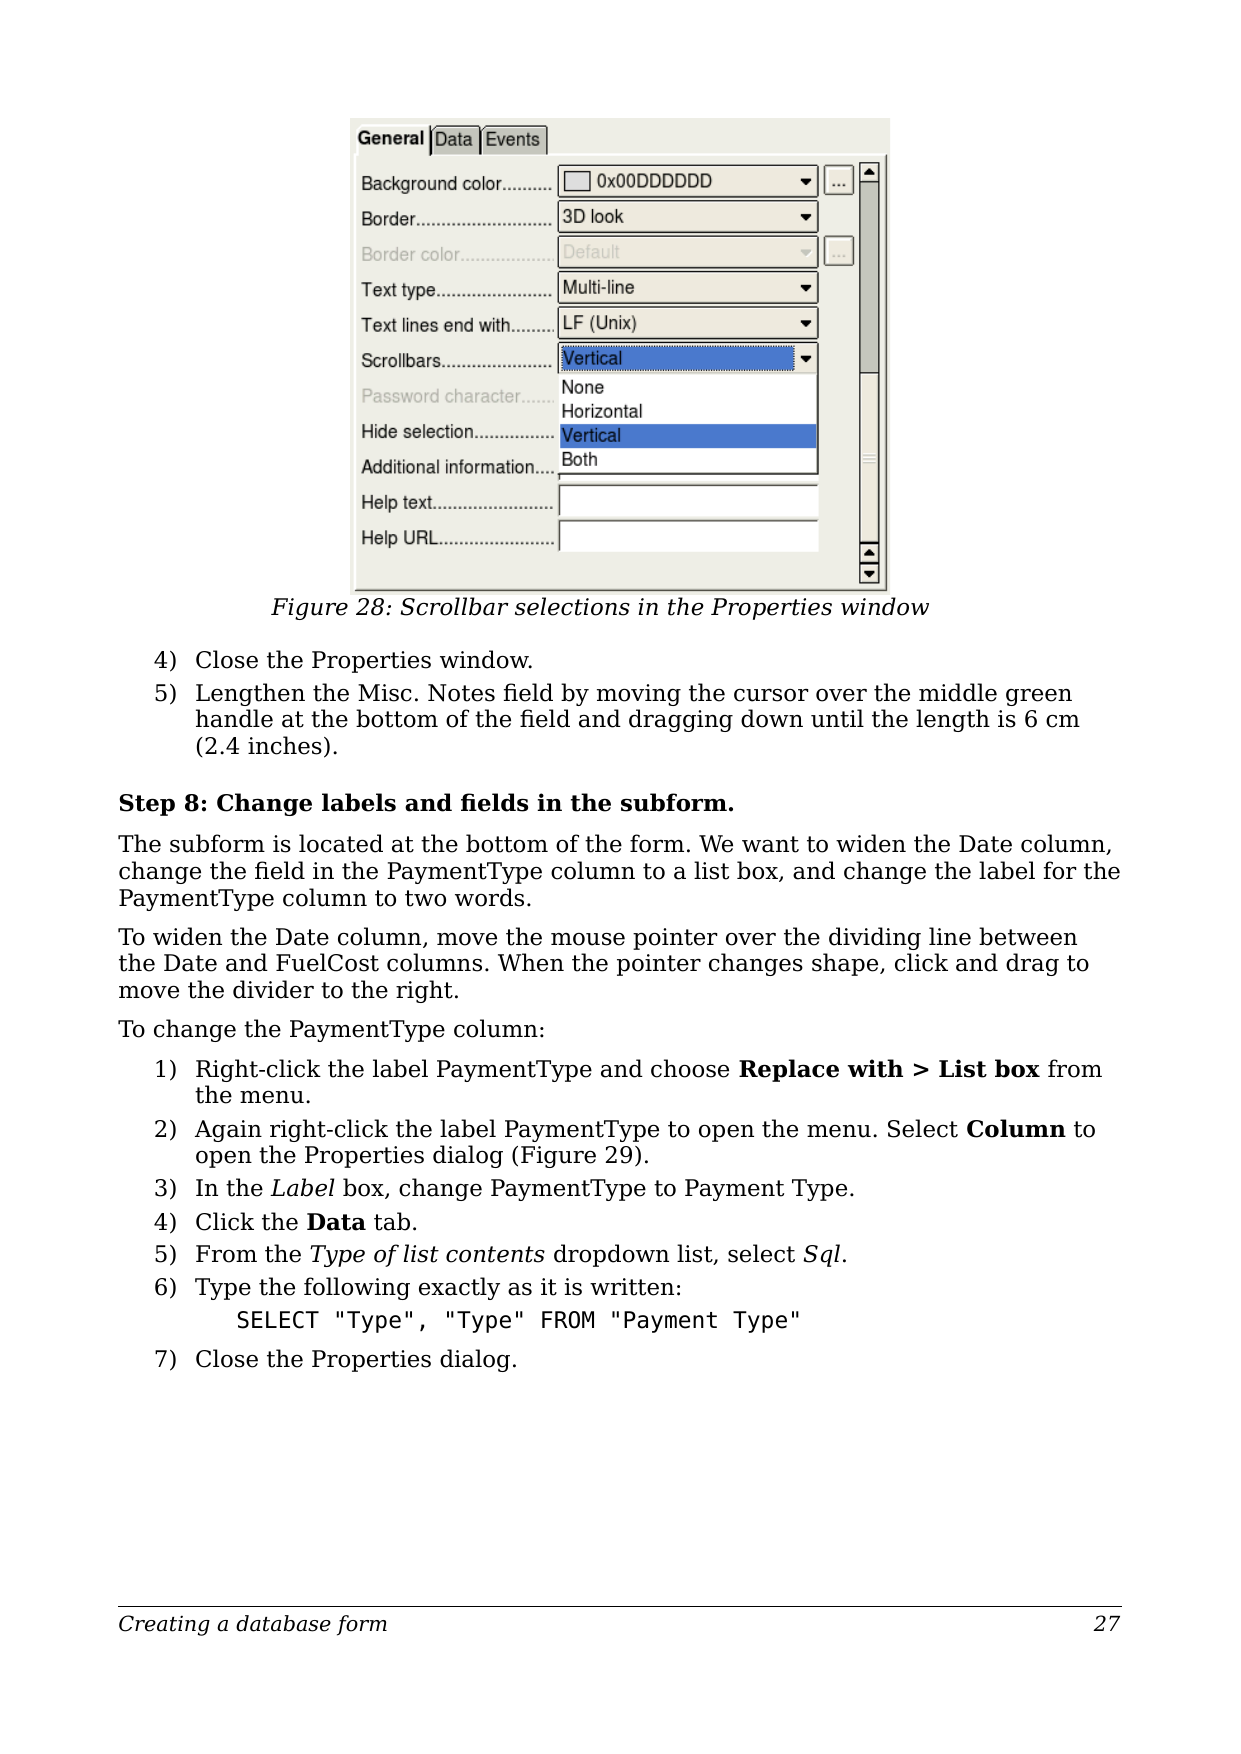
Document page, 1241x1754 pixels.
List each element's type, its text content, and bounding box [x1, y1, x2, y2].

list Right-click the label PaymentType and choose Replace with > List box from the menu. [177, 1056, 1122, 1109]
text SELECT "Type", "Type" FROM "Payment Type" [236, 1307, 1122, 1334]
list Again right-click the label PaymentType to open the menu. Select Column to open the Properties dialog (Figure 29). [177, 1116, 1122, 1169]
list Type the following exactly as it is written: [177, 1274, 1122, 1301]
list In the Label box, change PaymentType to Payment Type. [177, 1175, 1122, 1202]
text The subform is located at the bottom of the form. We want to widen the Date column, change the field in the PaymentType column to a list box, and change the label for the PaymentType column to two words. [118, 831, 1122, 911]
text Figure 28: Scrollbar selections in the Properties window [271, 118, 969, 621]
list Close the Properties dialog. [177, 1347, 1122, 1373]
text To widen the Date column, move the mouse pointer over the dividing line between the Date and FuelCost columns. When the pointer changes shape, click and drag to move the divider to the right. [118, 924, 1122, 1004]
list Lengthen the Misc. Notes field by moving the cursor over the middle green handle at the bottom of the field and dragging down until the length is 6 cm (2.4 inches). [177, 680, 1122, 760]
text To change the PaymentType column: [118, 1016, 1122, 1043]
list Close the Properties window. [177, 647, 1122, 674]
list From the Type of list contents dropdown list, select Sql. [177, 1242, 1122, 1268]
list Click the Data tab. [177, 1208, 1122, 1235]
text Step 8: Change labels and fields in the subform. [118, 790, 1122, 817]
picture [350, 118, 891, 595]
